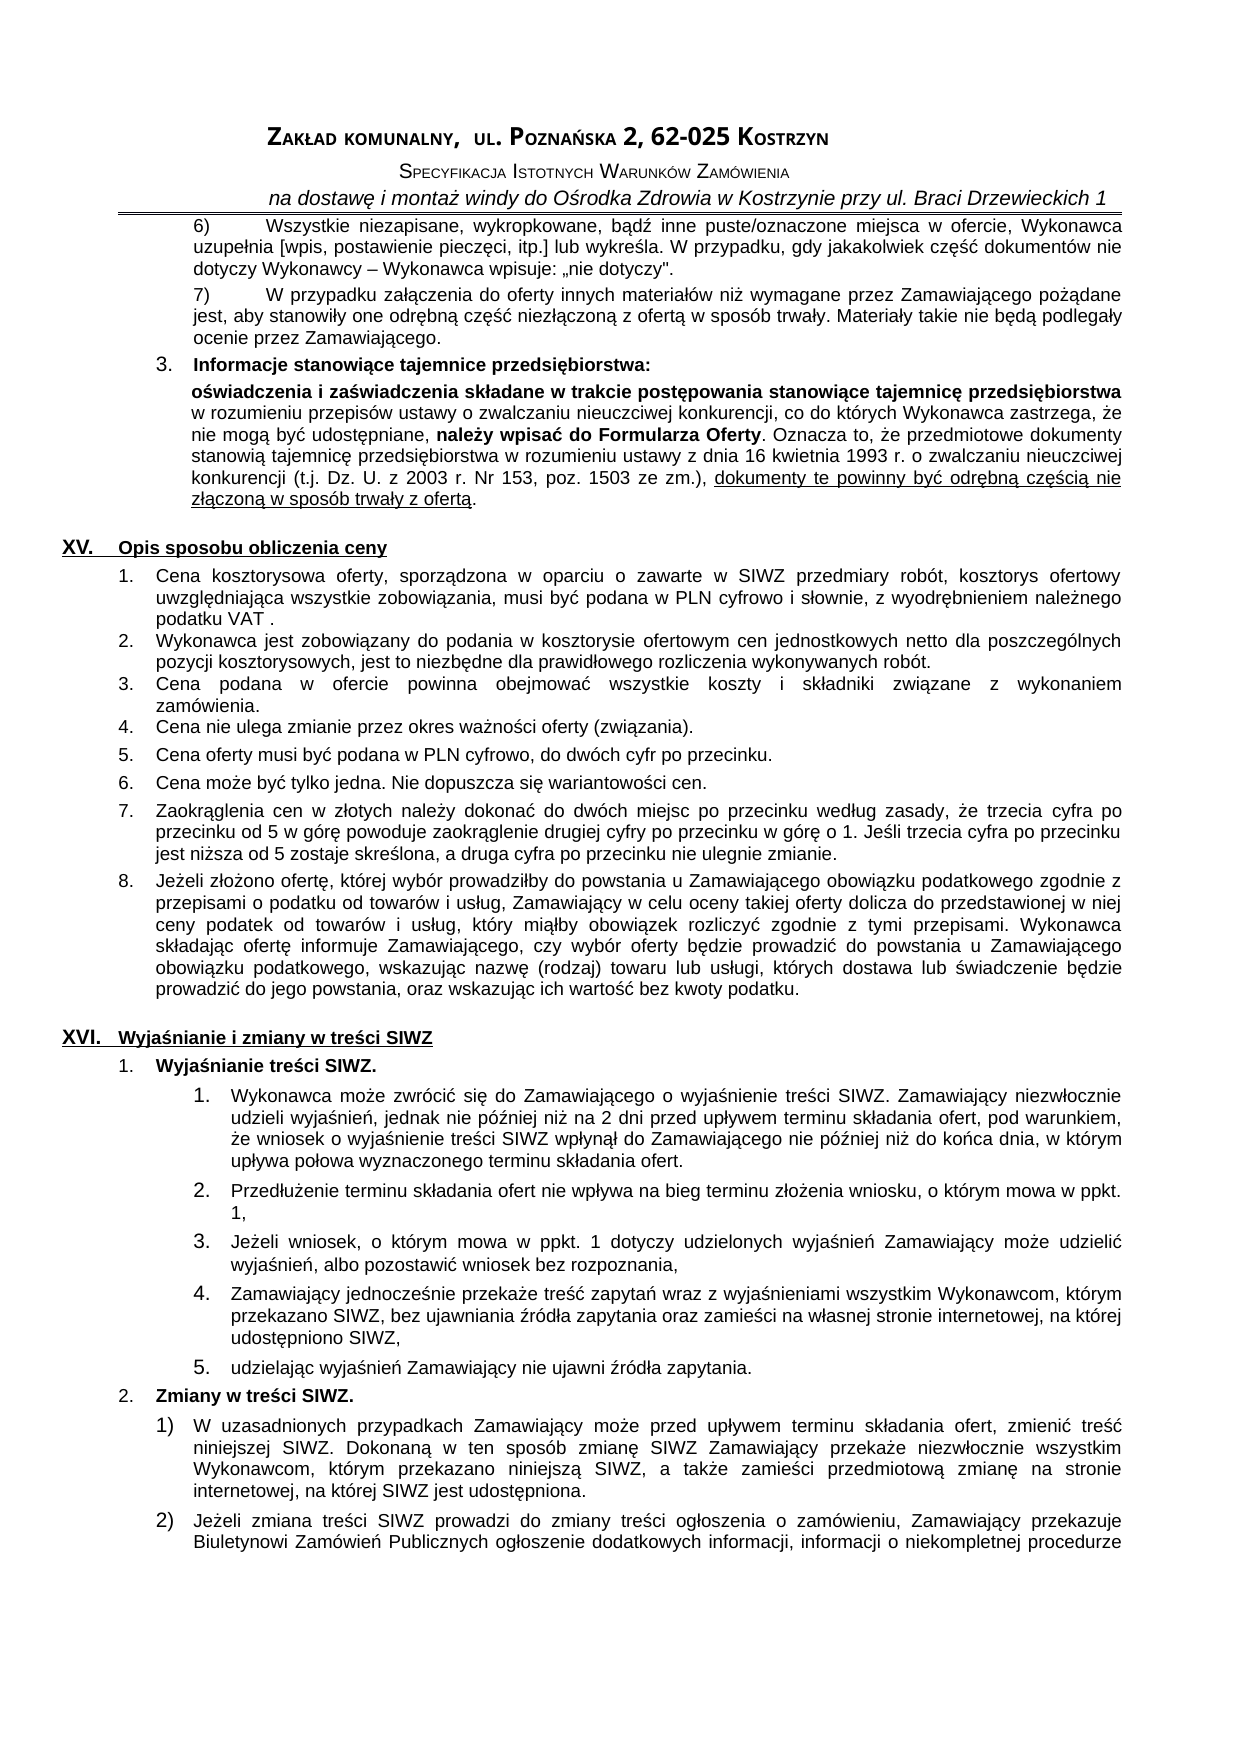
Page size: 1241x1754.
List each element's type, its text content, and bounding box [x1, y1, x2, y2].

list oświadczenia i zaświadczenia składane w trakcie postępowania stanowiące tajemnicę przedsiębiorstwa w rozumieniu przepisów ustawy o zwalczaniu nieuczciwej konkurencji, co do których Wykonawca zastrzega, że nie mogą być udostępniane, należy wpisać do Formularza Oferty. Oznacza to, że przedmiotowe dokumenty stanowią tajemnicę przedsiębiorstwa w rozumieniu ustawy z dnia 16 kwietnia 1993 r. o zwalczaniu nieuczciwej konkurencji (t.j. Dz. U. z 2003 r. Nr 153, poz. 1503 ze zm.), dokumenty te powinny być odrębną częścią nie złączoną w sposób trwały z ofertą. [191, 380, 1122, 510]
list Cena może być tylko jedna. Nie dopuszcza się wariantowości cen. [118, 772, 1122, 793]
list W uzasadnionych przypadkach Zamawiający może przed upływem terminu składania ofert, zmienić treść niniejszej SIWZ. Dokonaną w ten sposób zmianę SIWZ Zamawiający przekaże niezwłocznie wszystkim Wykonawcom, którym przekazano niniejszą SIWZ, a także zamieści przedmiotową zmianę na stronie internetowej, na której SIWZ jest udostępniona. [156, 1412, 1122, 1501]
subtitle Wyjaśnianie i zmiany w treści SIWZ [62, 1025, 1122, 1049]
list Jeżeli złożono ofertę, której wybór prowadziłby do powstania u Zamawiającego obowiązku podatkowego zgodnie z przepisami o podatku od towarów i usług, Zamawiający w celu oceny takiej oferty dolicza do przedstawionej w niej ceny podatek od towarów i usług, który miąłby obowiązek rozliczyć zgodnie z tymi przepisami. Wykonawca składając ofertę informuje Zamawiającego, czy wybór oferty będzie prowadzić do powstania u Zamawiającego obowiązku podatkowego, wskazując nazwę (rodzaj) towaru lub usługi, których dostawa lub świadczenie będzie prowadzić do jego powstania, oraz wskazując ich wartość bez kwoty podatku. [118, 870, 1122, 1000]
list Zmiany w treści SIWZ. [118, 1385, 1122, 1406]
subtitle Opis sposobu obliczenia ceny [62, 535, 1122, 559]
list Przedłużenie terminu składania ofert nie wpływa na bieg terminu złożenia wniosku, o którym mowa w ppkt. 1, [193, 1178, 1122, 1223]
list Wszystkie niezapisane, wykropkowane, bądź inne puste/oznaczone miejsca w ofercie, Wykonawca uzupełnia [wpis, postawienie pieczęci, itp.] lub wykreśla. W przypadku, gdy jakakolwiek część dokumentów nie dotyczy Wykonawcy – Wykonawca wpisuje: „nie dotyczy". [193, 215, 1122, 279]
list Cena kosztorysowa oferty, sporządzona w oparciu o zawarte w SIWZ przedmiary robót, kosztorys ofertowy uwzględniająca wszystkie zobowiązania, musi być podana w PLN cyfrowo i słownie, z wyodrębnieniem należnego podatku VAT . [118, 565, 1122, 630]
list Wykonawca może zwrócić się do Zamawiającego o wyjaśnienie treści SIWZ. Zamawiający niezwłocznie udzieli wyjaśnień, jednak nie później niż na 2 dni przed upływem terminu składania ofert, pod warunkiem, że wniosek o wyjaśnienie treści SIWZ wpłynął do Zamawiającego nie później niż do końca dnia, w którym upływa połowa wyznaczonego terminu składania ofert. [193, 1083, 1122, 1171]
list udzielając wyjaśnień Zamawiający nie ujawni źródła zapytania. [193, 1354, 1122, 1378]
list Zaokrąglenia cen w złotych należy dokonać do dwóch miejsc po przecinku według zasady, że trzecia cyfra po przecinku od 5 w górę powoduje zaokrąglenie drugiej cyfry po przecinku w górę o 1. Jeśli trzecia cyfra po przecinku jest niższa od 5 zostaje skreślona, a druga cyfra po przecinku nie ulegnie zmianie. [118, 799, 1122, 864]
list Wykonawca jest zobowiązany do podania w kosztorysie ofertowym cen jednostkowych netto dla poszczególnych pozycji kosztorysowych, jest to niezbędne dla prawidłowego rozliczenia wykonywanych robót. [118, 630, 1122, 673]
list Cena podana w ofercie powinna obejmować wszystkie koszty i składniki związane z wykonaniem zamówienia. [118, 673, 1122, 716]
list Jeżeli wniosek, o którym mowa w ppkt. 1 dotyczy udzielonych wyjaśnień Zamawiający może udzielić wyjaśnień, albo pozostawić wniosek bez rozpoznania, [193, 1229, 1122, 1275]
list Cena oferty musi być podana w PLN cyfrowo, do dwóch cyfr po przecinku. [118, 744, 1122, 765]
list Informacje stanowiące tajemnice przedsiębiorstwa: [156, 352, 1122, 376]
list Wyjaśnianie treści SIWZ. [118, 1055, 1122, 1076]
list Zamawiający jednocześnie przekaże treść zapytań wraz z wyjaśnieniami wszystkim Wykonawcom, którym przekazano SIWZ, bez ujawniania źródła zapytania oraz zamieści na własnej stronie internetowej, na której udostępniono SIWZ, [193, 1281, 1122, 1348]
list Jeżeli zmiana treści SIWZ prowadzi do zmiany treści ogłoszenia o zamówieniu, Zamawiający przekazuje Biuletynowi Zamówień Publicznych ogłoszenie dodatkowych informacji, informacji o niekompletnej procedurze [156, 1507, 1122, 1553]
list W przypadku załączenia do oferty innych materiałów niż wymagane przez Zamawiającego pożądane jest, aby stanowiły one odrębną część niezłączoną z ofertą w sposób trwały. Materiały takie nie będą podlegały ocenie przez Zamawiającego. [193, 283, 1122, 348]
list Cena nie ulega zmianie przez okres ważności oferty (związania). [118, 716, 1122, 737]
